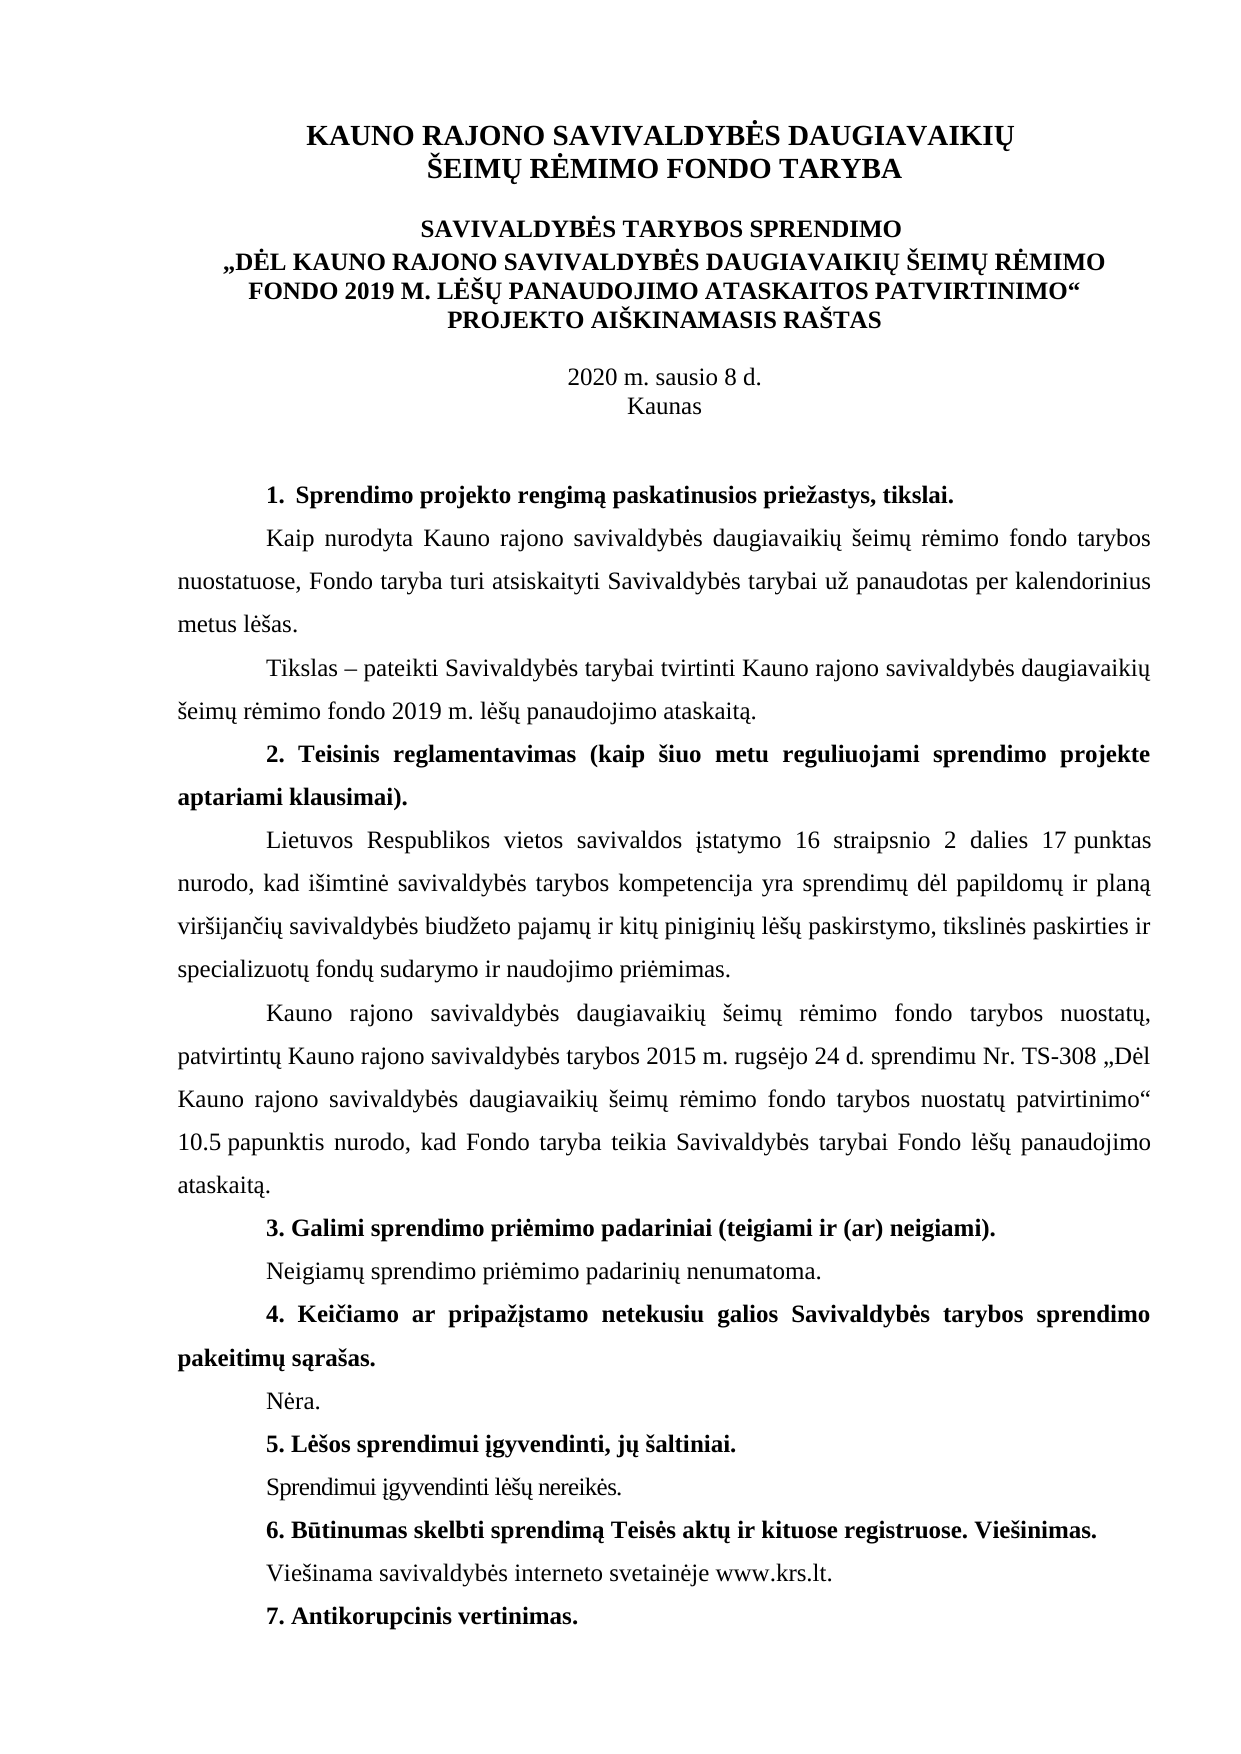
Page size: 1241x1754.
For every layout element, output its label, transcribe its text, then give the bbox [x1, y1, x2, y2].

text 7. Antikorupcinis vertinimas. [236, 1601, 1152, 1630]
text Kaip nurodyta Kauno rajono savivaldybės daugiavaikių šeimų rėmimo fondo tarybos nuostatuose, Fondo taryba turi atsiskaityti Savivaldybės tarybai už panaudotas per kalendorinius metus lėšas. [177, 523, 1152, 638]
text 4. Keičiamo ar pripažįstamo netekusiu galios Savivaldybės tarybos sprendimo pakeitimų sąrašas. [177, 1299, 1152, 1371]
text 6. Būtinumas skelbti sprendimą Teisės aktų ir kituose registruose. Viešinimas. [177, 1515, 1152, 1544]
text 2. Teisinis reglamentavimas (kaip šiuo metu reguliuojami sprendimo projekte aptariami klausimai). [177, 739, 1152, 811]
text Tikslas – pateikti Savivaldybės tarybai tvirtinti Kauno rajono savivaldybės daugiavaikių šeimų rėmimo fondo 2019 m. lėšų panaudojimo ataskaitą. [177, 653, 1152, 724]
text Neigiamų sprendimo priėmimo padarinių nenumatoma. [177, 1256, 1152, 1285]
text Lietuvos Respublikos vietos savivaldos įstatymo 16 straipsnio 2 dalies 17 punktas nurodo, kad išimtinė savivaldybės tarybos kompetencija yra sprendimų dėl papildomų ir planą viršijančių savivaldybės biudžeto pajamų ir kitų piniginių lėšų paskirstymo, tikslinės paskirties ir specializuotų fondų sudarymo ir naudojimo priėmimas. [177, 825, 1152, 983]
text Viešinama savivaldybės interneto svetainėje www.krs.lt. [177, 1558, 1152, 1587]
text KAUNO RAJONO SAVIVALDYBĖS DAUGIAVAIKIŲ [177, 118, 1152, 152]
text 5. Lėšos sprendimui įgyvendinti, jų šaltiniai. [177, 1429, 1152, 1458]
text „DĖL KAUNO RAJONO SAVIVALDYBĖS DAUGIAVAIKIŲ ŠEIMŲ RĖMIMO FONDO 2019 M. LĖŠŲ PANAUDOJIMO ATASKAITOS PATVIRTINIMO“ PROJEKTO AIŠKINAMASIS RAŠTAS [177, 243, 1152, 334]
text 2020 m. sausio 8 d. [177, 362, 1152, 391]
text ŠEIMŲ RĖMIMO FONDO TARYBA [177, 152, 1152, 185]
text Sprendimui įgyvendinti lėšų nereikės. [177, 1472, 1152, 1501]
text SAVIVALDYBĖS TARYBOS SPRENDIMO [177, 214, 1152, 243]
text 1. Sprendimo projekto rengimą paskatinusios priežastys, tikslai. [177, 480, 1152, 509]
text Kaunas [177, 391, 1152, 420]
text 3. Galimi sprendimo priėmimo padariniai (teigiami ir (ar) neigiami). [177, 1213, 1152, 1242]
text Kauno rajono savivaldybės daugiavaikių šeimų rėmimo fondo tarybos nuostatų, patvirtintų Kauno rajono savivaldybės tarybos 2015 m. rugsėjo 24 d. sprendimu Nr. TS-308 „Dėl Kauno rajono savivaldybės daugiavaikių šeimų rėmimo fondo tarybos nuostatų patvirtinimo“ 10.5 papunktis nurodo, kad Fondo taryba teikia Savivaldybės tarybai Fondo lėšų panaudojimo ataskaitą. [177, 998, 1152, 1199]
text Nėra. [177, 1386, 1152, 1414]
